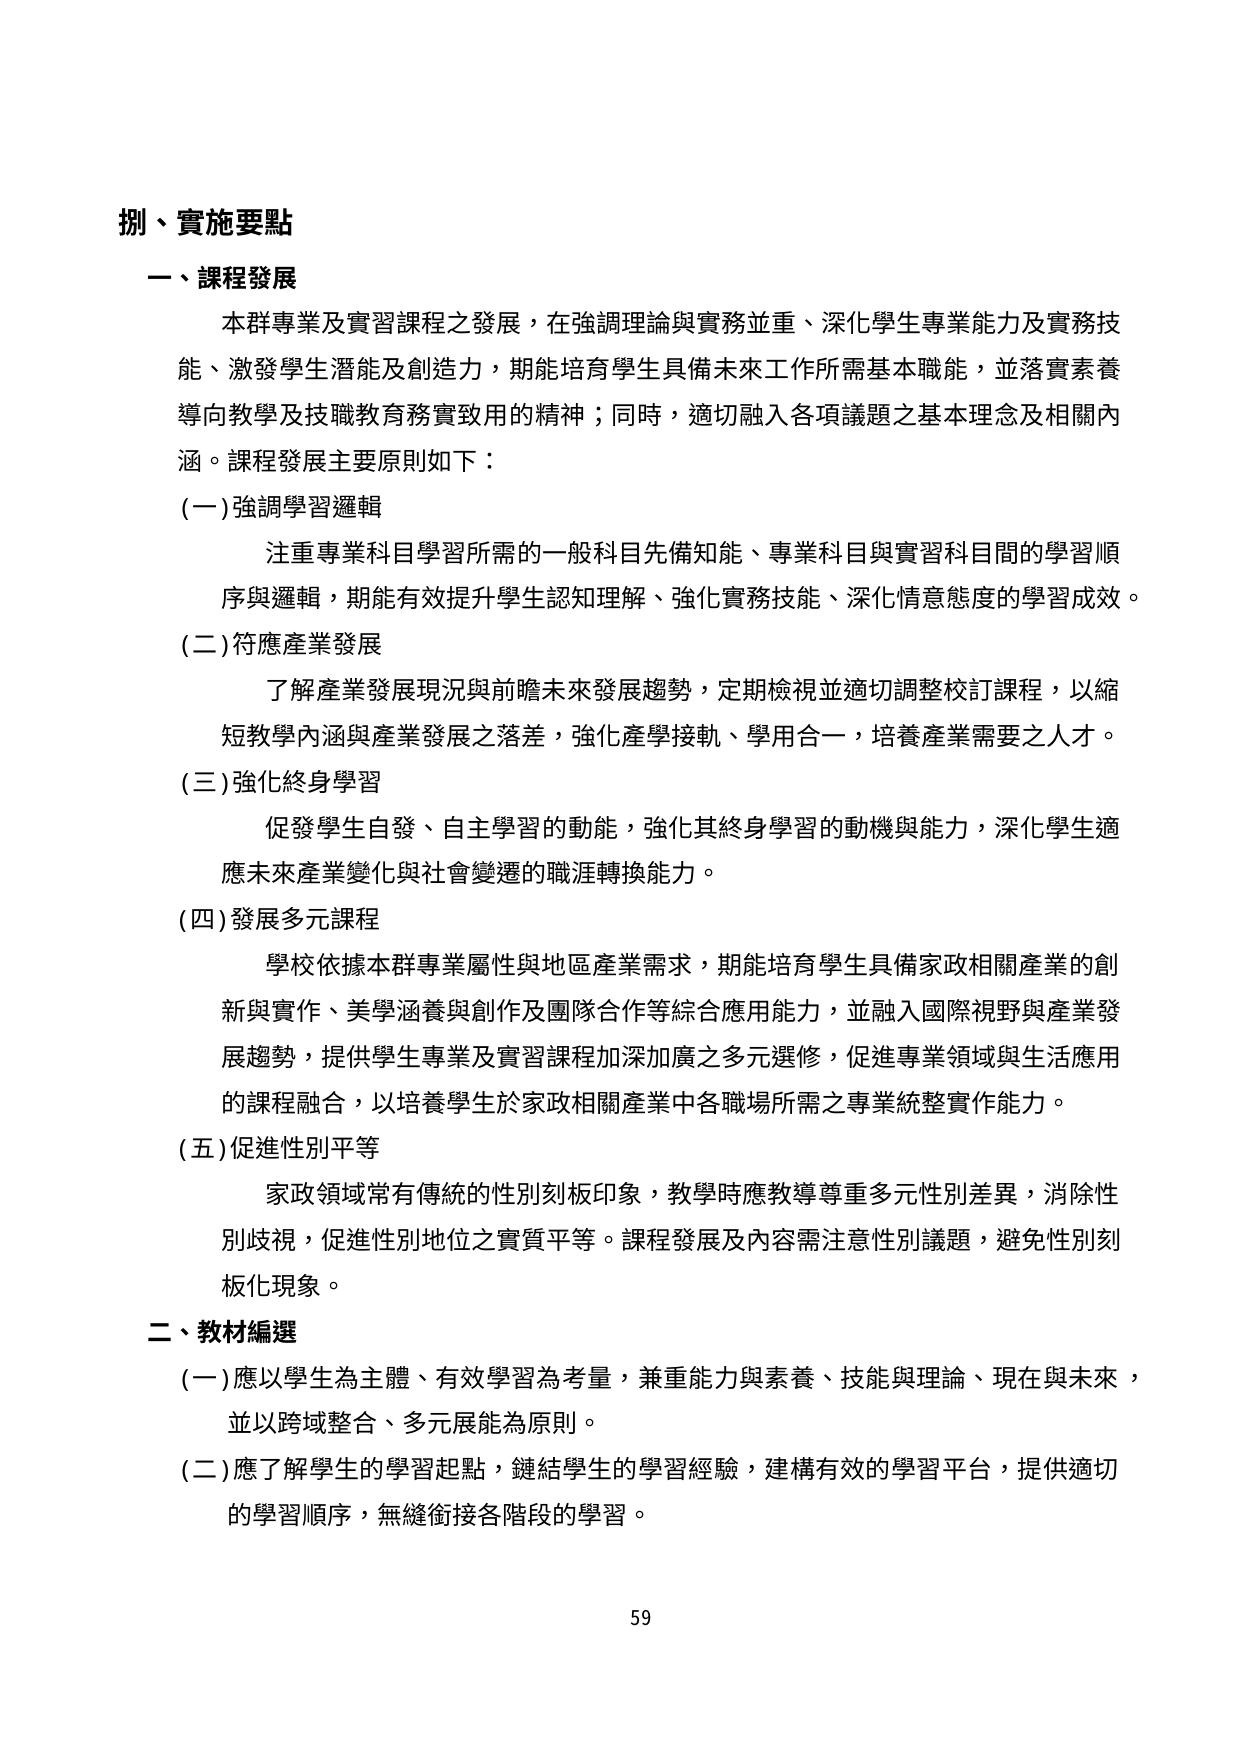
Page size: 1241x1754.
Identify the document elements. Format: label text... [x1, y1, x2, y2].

text 一、課程發展 [148, 250, 1122, 296]
text 捌、實施要點 [118, 197, 1122, 243]
text 學校依據本群專業屬性與地區產業需求，期能培育學生具備家政相關產業的創新與實作、美學涵養與創作及團隊合作等綜合應用能力，並融入國際視野與產業發展趨勢，提供學生專業及實習課程加深加廣之多元選修，促進專業領域與生活應用的課程融合，以培養學生於家政相關產業中各職場所需之專業統整實作能力。 [221, 938, 1122, 1121]
text (二)符應產業發展 [177, 617, 1122, 663]
text (一)應以學生為主體、有效學習為考量，兼重能力與素養、技能與理論、現在與未來，並以跨域整合、多元展能為原則。 [177, 1350, 1122, 1442]
text (三)強化終身學習 [177, 754, 1122, 800]
text (二)應了解學生的學習起點，鏈結學生的學習經驗，建構有效的學習平台，提供適切的學習順序，無縫銜接各階段的學習。 [177, 1442, 1122, 1534]
text (四)發展多元課程 [162, 892, 1122, 938]
text (一)強調學習邏輯 [177, 479, 1122, 525]
text 促發學生自發、自主學習的動能，強化其終身學習的動機與能力，深化學生適應未來產業變化與社會變遷的職涯轉換能力。 [221, 800, 1122, 892]
text (五)促進性別平等 [162, 1121, 1122, 1167]
text 二、教材編選 [148, 1304, 1122, 1350]
text 了解產業發展現況與前瞻未來發展趨勢，定期檢視並適切調整校訂課程，以縮短教學內涵與產業發展之落差，強化產學接軌、學用合一，培養產業需要之人才。 [221, 663, 1122, 754]
text 本群專業及實習課程之發展，在強調理論與實務並重、深化學生專業能力及實務技能、激發學生潛能及創造力，期能培育學生具備未來工作所需基本職能，並落實素養導向教學及技職教育務實致用的精神；同時，適切融入各項議題之基本理念及相關內涵。課程發展主要原則如下： [177, 296, 1122, 479]
text 注重專業科目學習所需的一般科目先備知能、專業科目與實習科目間的學習順序與邏輯，期能有效提升學生認知理解、強化實務技能、深化情意態度的學習成效。 [221, 525, 1122, 617]
text 家政領域常有傳統的性別刻板印象，教學時應教導尊重多元性別差異，消除性別歧視，促進性別地位之實質平等。課程發展及內容需注意性別議題，避免性別刻板化現象。 [221, 1167, 1122, 1304]
